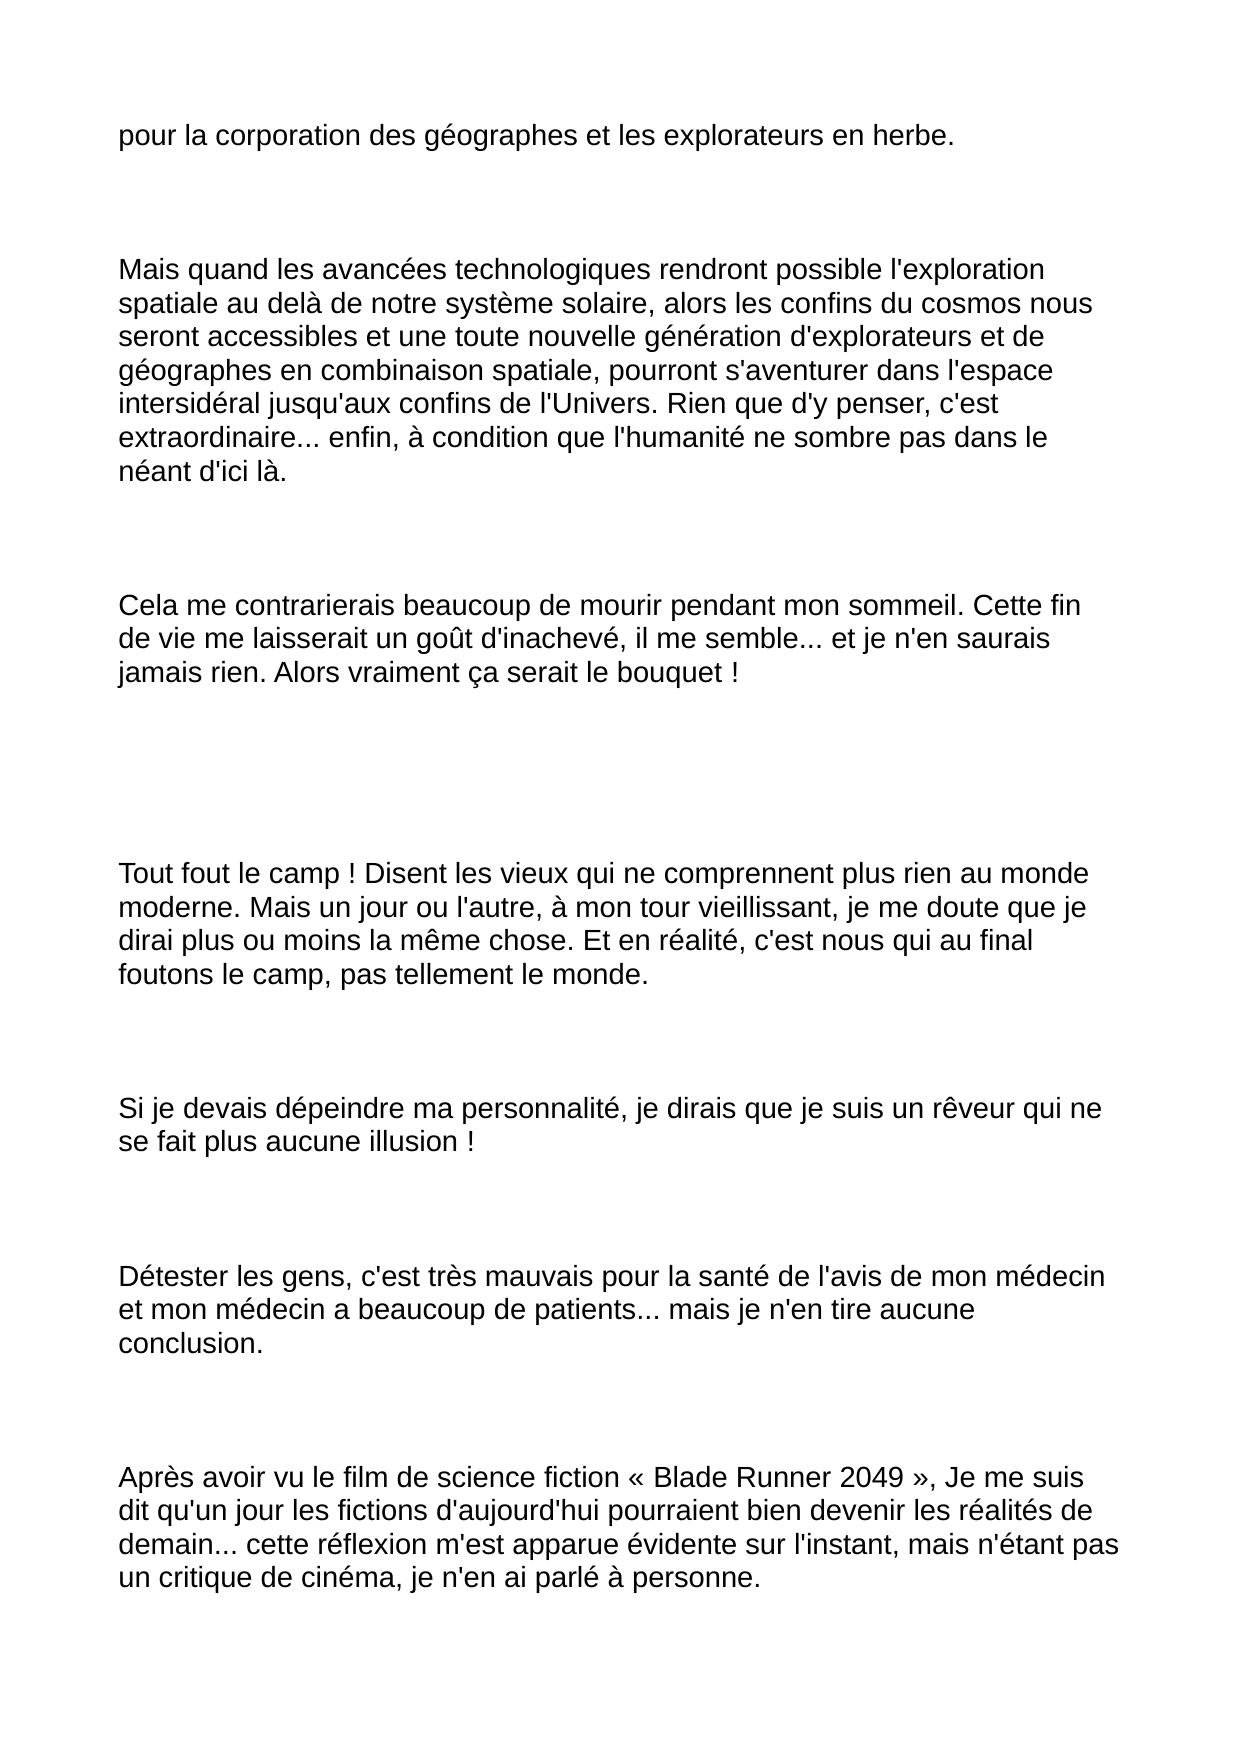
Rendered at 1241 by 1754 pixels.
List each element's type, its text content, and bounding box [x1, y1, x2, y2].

text Si je devais dépeindre ma personnalité, je dirais que je suis un rêveur qui ne se fait plus aucune illusion ! [118, 1091, 1122, 1158]
text Détester les gens, c'est très mauvais pour la santé de l'avis de mon médecin [118, 1258, 1122, 1292]
text Cela me contrarierais beaucoup de mourir pendant mon sommeil. Cette fin de vie me laisserait un goût d'inachevé, il me semble... et je n'en saurais jamais rien. Alors vraiment ça serait le bouquet ! [118, 588, 1122, 688]
text et mon médecin a beaucoup de patients... mais je n'en tire aucune conclusion. [118, 1292, 1122, 1359]
text Mais quand les avancées technologiques rendront possible l'exploration spatiale au delà de notre système solaire, alors les confins du cosmos nous seront accessibles et une toute nouvelle génération d'explorateurs et de géographes en combinaison spatiale, pourront s'aventurer dans l'espace intersidéral jusqu'aux confins de l'Univers. Rien que d'y penser, c'est extraordinaire... enfin, à condition que l'humanité ne sombre pas dans le néant d'ici là. [118, 252, 1122, 487]
text Tout fout le camp ! Disent les vieux qui ne comprennent plus rien au monde moderne. Mais un jour ou l'autre, à mon tour vieillissant, je me doute que je dirai plus ou moins la même chose. Et en réalité, c'est nous qui au final foutons le camp, pas tellement le monde. [118, 856, 1122, 990]
text pour la corporation des géographes et les explorateurs en herbe. [118, 118, 1122, 152]
text Après avoir vu le film de science fiction « Blade Runner 2049 », Je me suis dit qu'un jour les fictions d'aujourd'hui pourraient bien devenir les réalités de demain... cette réflexion m'est apparue évidente sur l'instant, mais n'étant pas un critique de cinéma, je n'en ai parlé à personne. [118, 1460, 1122, 1594]
